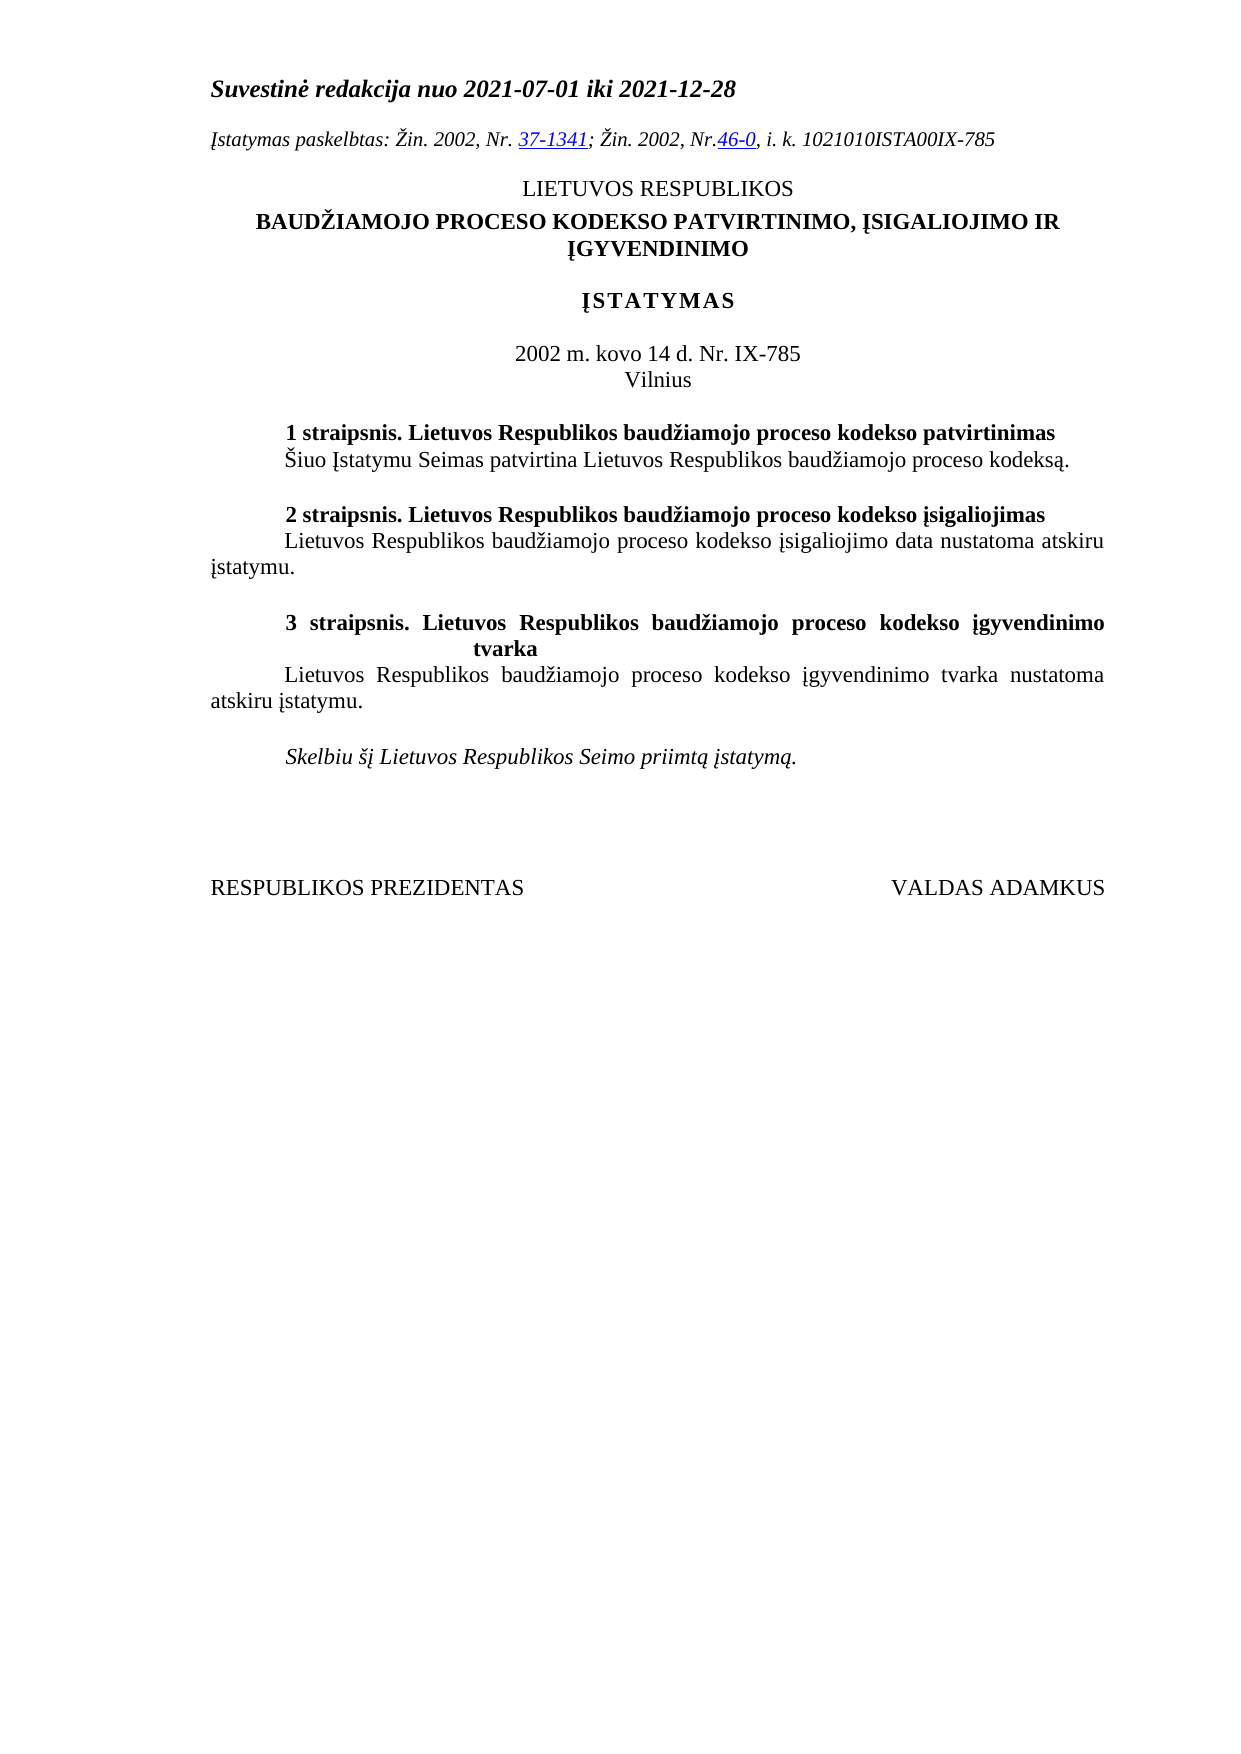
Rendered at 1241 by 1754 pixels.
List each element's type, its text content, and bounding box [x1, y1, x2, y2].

text Skelbiu šį Lietuvos Respublikos Seimo priimtą įstatymą. [210, 743, 1105, 769]
text ĮSTATYMAS [210, 287, 1105, 314]
text Lietuvos Respublikos baudžiamojo proceso kodekso įsigaliojimo data nustatoma atskiru įstatymu. [210, 527, 1105, 580]
text Šiuo Įstatymu Seimas patvirtina Lietuvos Respublikos baudžiamojo proceso kodeksą. [210, 446, 1105, 472]
text 2002 m. kovo 14 d. Nr. IX-785 Vilnius [210, 340, 1105, 393]
text 3 straipsnis. Lietuvos Respublikos baudžiamojo proceso kodekso įgyvendinimo tvarka [285, 608, 1105, 661]
text Suvestinė redakcija nuo 2021-07-01 iki 2021-12-28 [210, 74, 1105, 103]
text RESPUBLIKOS PREZIDENTAS VALDAS ADAMKUS [210, 874, 1105, 901]
text LIETUVOS RESPUBLIKOS [210, 175, 1105, 201]
text Lietuvos Respublikos baudžiamojo proceso kodekso įgyvendinimo tvarka nustatoma atskiru įstatymu. [210, 661, 1105, 714]
text 2 straipsnis. Lietuvos Respublikos baudžiamojo proceso kodekso įsigaliojimas [285, 501, 1105, 527]
text Įstatymas paskelbtas: Žin. 2002, Nr. 37-1341; Žin. 2002, Nr.46-0, i. k. 1021010ISTA00IX-785 [210, 127, 1105, 151]
text 1 straipsnis. Lietuvos Respublikos baudžiamojo proceso kodekso patvirtinimas [285, 419, 1105, 446]
text BAUDŽIAMOJO PROCESO KODEKSO PATVIRTINIMO, ĮSIGALIOJIMO IR ĮGYVENDINIMO [210, 208, 1105, 261]
